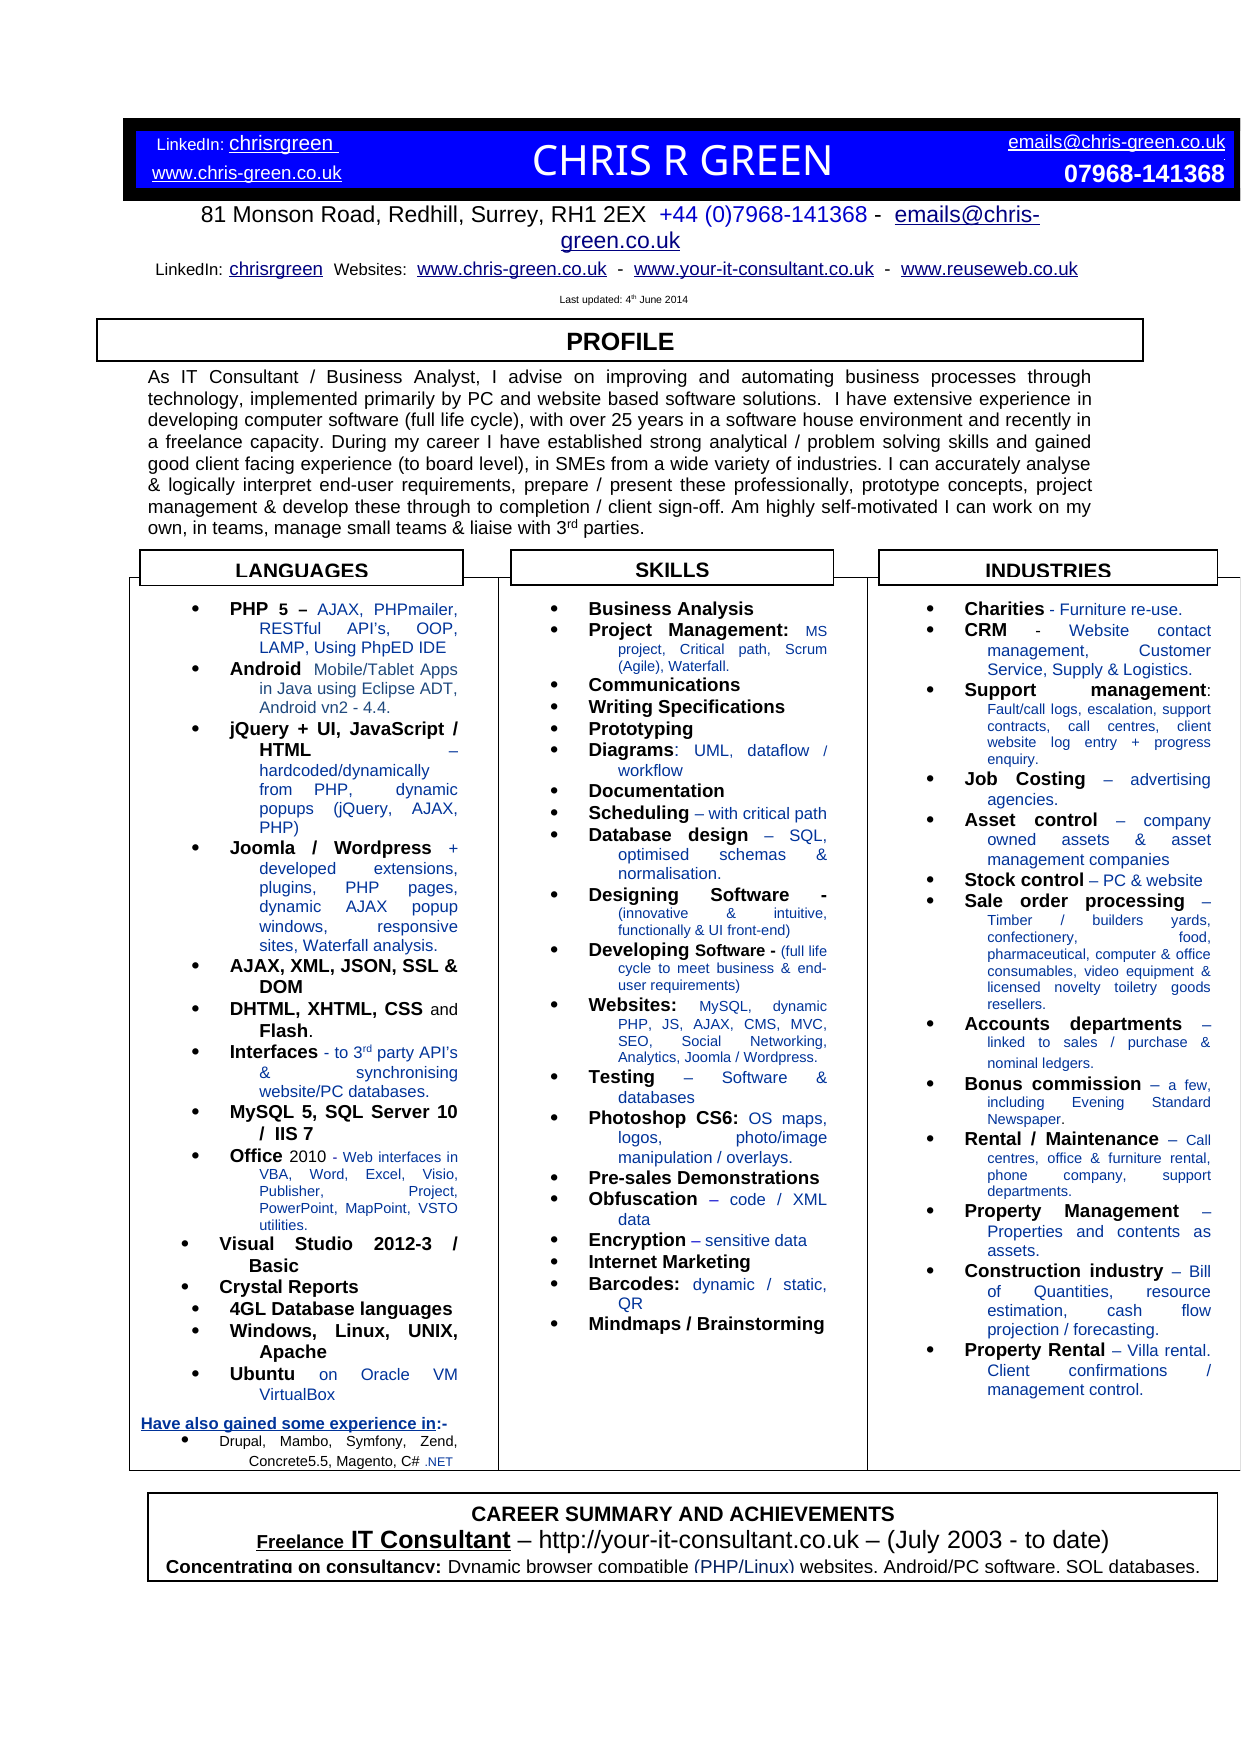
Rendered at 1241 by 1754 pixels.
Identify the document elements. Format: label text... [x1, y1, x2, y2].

text Freelance IT Consultant – http://your-it-consultant.co.uk – (July 2003 - to date) Concentrating on consultancy: Dynamic browser compatible (PHP/Linux) websites, Android/PC software, SQL databases. [164, 1525, 1202, 1573]
table_header LinkedIn: chrisrgreen www.chris-green.co.uk [141, 131, 395, 188]
text As IT Consultant / Business Analyst, I advise on improving and automating business processes through technology, implemented primarily by PC and website based software solutions. I have extensive experience in developing computer software (full life cycle), with over 25 years in a software house environment and recently in a freelance capacity. During my career I have established strong analytical / problem solving skills and gained good client facing experience (to board level), in SMEs from a wide variety of industries. I can accurately analyse & logically interpret end-user requirements, prepare / present these professionally, prototype concepts, project management & develop these through to completion / client sign-off. Am highly self-motivated I can work on my own, in teams, manage small teams & liaise with 3rd parties. [148, 366, 1093, 539]
text PROFILE [113, 327, 1127, 353]
text LinkedIn: chrisrgreen Websites: www.chris-green.co.uk - www.your-it-consultant.co.uk - www.reuseweb.co.uk [148, 253, 1093, 280]
text Last updated: 4th June 2014 [148, 280, 1093, 308]
table_header [868, 578, 1240, 597]
table_cell PHP 5 – AJAX, PHPmailer, RESTful API’s, OOP, LAMP, Using PhpED IDE Android Mobile/Tablet Apps in Java using Eclipse ADT, Android vn2 - 4.4. jQuery + UI, JavaScript / HTML – hardcoded/dynamically from PHP, dynamic popups (jQuery, AJAX, PHP) Joomla / Wordpress + developed extensions, plugins, PHP pages, dynamic AJAX popup windows, responsive sites, Waterfall analysis. AJAX, XML, JSON, SSL & DOM DHTML, XHTML, CSS and Flash. Interfaces - to 3rd party API’s & synchronising website/PC databases. MySQL 5, SQL Server 10 / IIS 7 Office 2010 - Web interfaces in VBA, Word, Excel, Visio, Publisher, Project, PowerPoint, MapPoint, VSTO utilities. Visual Studio 2012-3 / Basic Crystal Reports 4GL Database languages Windows, Linux, UNIX, Apache Ubuntu on Oracle VM VirtualBox Have also gained some experience in:- Drupal, Mambo, Symfony, Zend, Concrete5.5, Magento, C# .NET [130, 597, 498, 1469]
text INDUSTRIES [895, 558, 1202, 577]
text CAREER SUMMARY AND ACHIEVEMENTS [164, 1501, 1202, 1525]
text 81 Monson Road, Redhill, Surrey, RH1 2EX +44 (0)7968-141368 - emails@chris-green.co.uk [148, 201, 1093, 253]
table_cell Business Analysis Project Management: MS project, Critical path, Scrum (Agile), Waterfall. Communications Writing Specifications Prototyping Diagrams: UML, dataflow / workflow Documentation Scheduling – with critical path Database design – SQL, optimised schemas & normalisation. Designing Software - (innovative & intuitive, functionally & UI front-end) Developing Software - (full life cycle to meet business & end-user requirements) Websites: MySQL, dynamic PHP, JS, AJAX, CMS, MVC, SEO, Social Networking, Analytics, Joomla / Wordpress. Testing – Software & databases Photoshop CS6: OS maps, logos, photo/image manipulation / overlays. Pre-sales Demonstrations Obfuscation – code / XML data Encryption – sensitive data Internet Marketing Barcodes: dynamic / static, QR Mindmaps / Brainstorming [499, 597, 867, 1469]
table_cell Charities - Furniture re-use. CRM - Website contact management, Customer Service, Supply & Logistics. Support management: Fault/call logs, escalation, support contracts, call centres, client website log entry + progress enquiry. Job Costing – advertising agencies. Asset control – company owned assets & asset management companies Stock control – PC & website Sale order processing – Timber / builders yards, confectionery, food, pharmaceutical, computer & office consumables, video equipment & licensed novelty toiletry goods resellers. Accounts departments – linked to sales / purchase & nominal ledgers. Bonus commission – a few, including Evening Standard Newspaper. Rental / Maintenance – Call centres, office & furniture rental, phone company, support departments. Property Management – Properties and contents as assets. Construction industry – Bill of Quantities, resource estimation, cash flow projection / forecasting. Property Rental – Villa rental. Client confirmations / management control. [868, 597, 1240, 1469]
table_header [136, 131, 141, 188]
table_header CHRIS R GREEN [395, 131, 971, 188]
table_header [499, 578, 867, 597]
text LANGUAGES [156, 558, 447, 577]
text SKILLS [526, 558, 818, 577]
table_header [130, 578, 498, 597]
table_header emails@chris-green.co.uk 07968-141368 [971, 131, 1234, 188]
